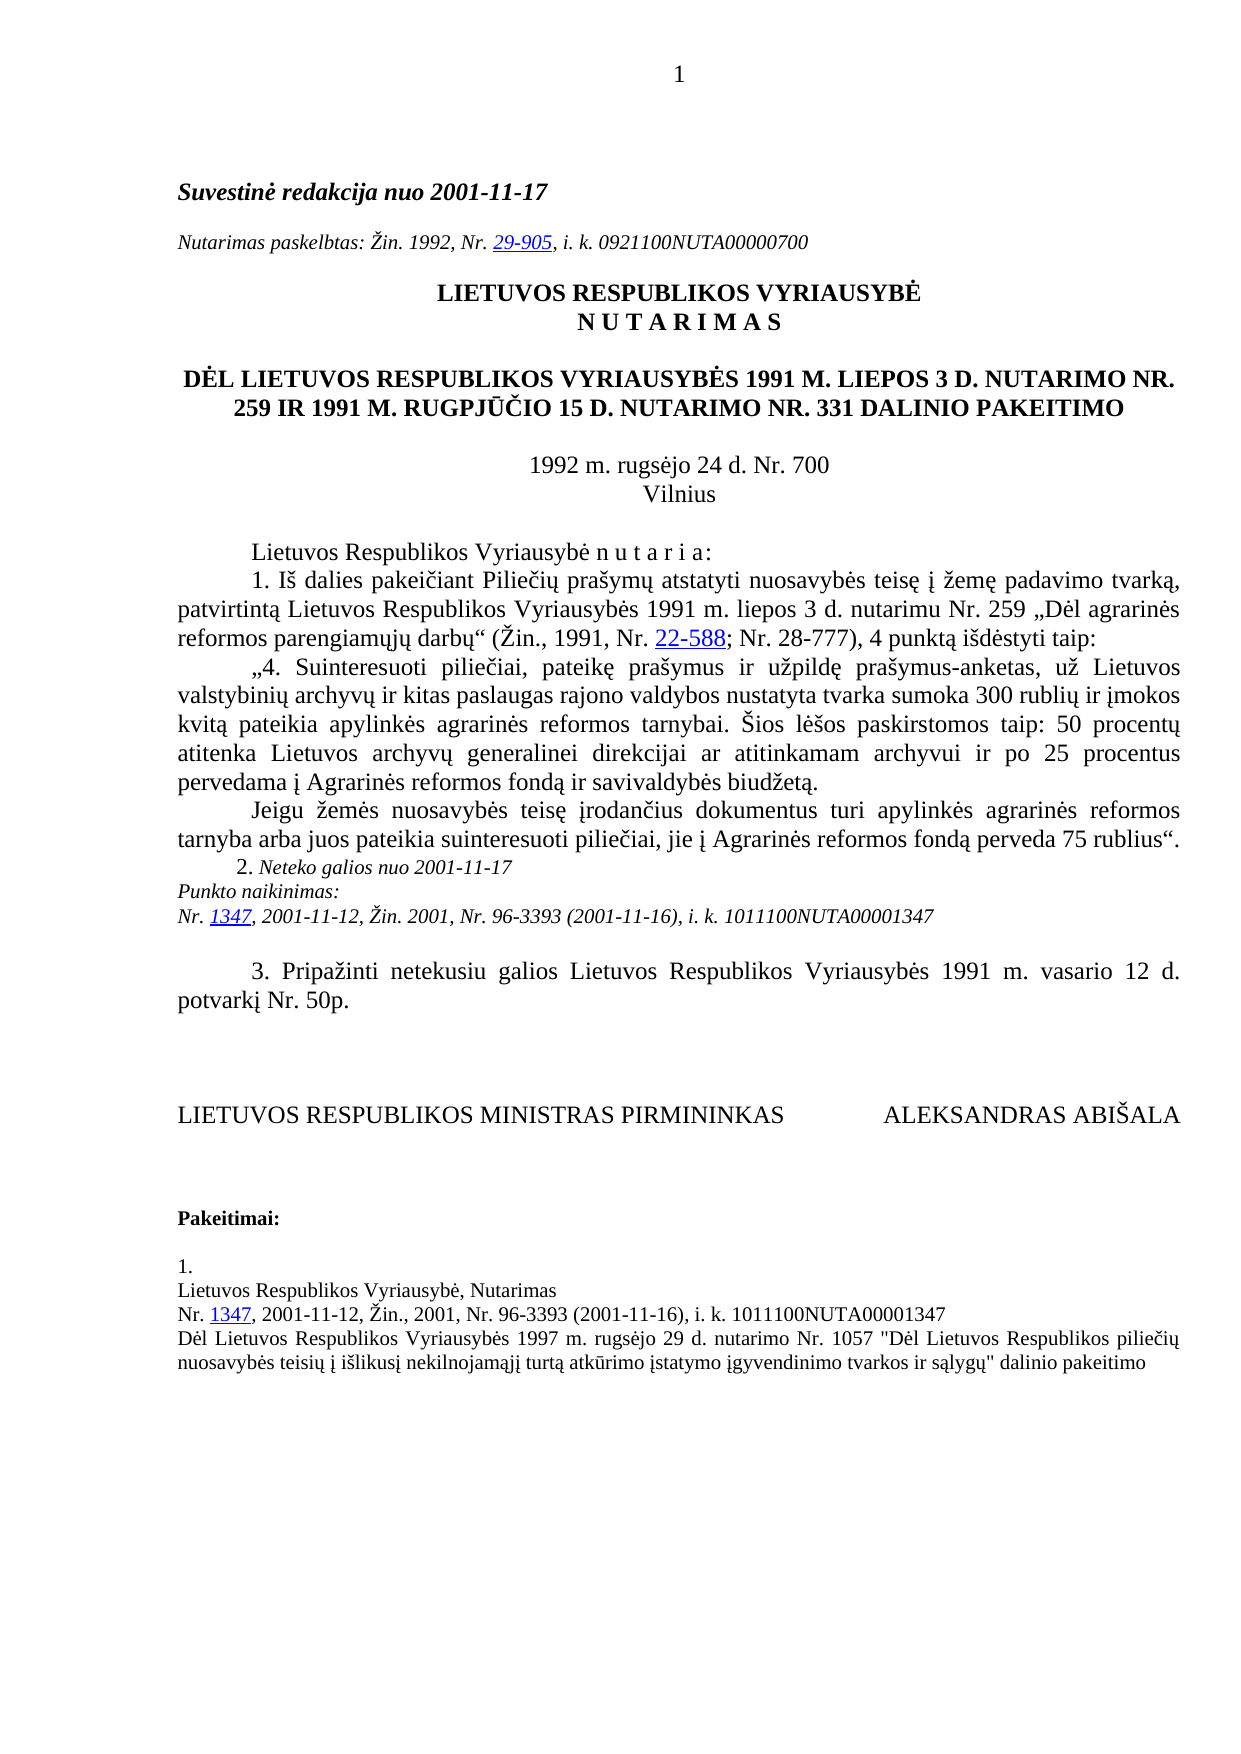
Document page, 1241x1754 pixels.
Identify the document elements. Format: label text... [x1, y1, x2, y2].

text Suvestinė redakcija nuo 2001-11-17 [177, 177, 1181, 206]
text Lietuvos Respublikos Vyriausybė nutaria: [177, 537, 1181, 566]
text DĖL LIETUVOS RESPUBLIKOS VYRIAUSYBĖS 1991 M. LIEPOS 3 D. NUTARIMO NR. 259 IR 1991 M. RUGPJŪČIO 15 D. NUTARIMO NR. 331 DALINIO PAKEITIMO [177, 364, 1181, 422]
text 2. Neteko galios nuo 2001-11-17 [177, 853, 1181, 879]
text Vilnius [177, 479, 1181, 508]
text Pakeitimai: [177, 1206, 1181, 1230]
text Dėl Lietuvos Respublikos Vyriausybės 1997 m. rugsėjo 29 d. nutarimo Nr. 1057 "Dėl Lietuvos Respublikos piliečių nuosavybės teisių į išlikusį nekilnojamąjį turtą atkūrimo įstatymo įgyvendinimo tvarkos ir sąlygų" dalinio pakeitimo [177, 1326, 1181, 1374]
text 1. [177, 1254, 1181, 1278]
text 1992 m. rugsėjo 24 d. Nr. 700 [177, 451, 1181, 479]
text Lietuvos Respublikos Vyriausybė, Nutarimas [177, 1278, 1181, 1302]
text Punkto naikinimas: [177, 879, 1181, 903]
text LIETUVOS RESPUBLIKOS VYRIAUSYBĖ [177, 278, 1181, 307]
text N U T A R I M A S [177, 307, 1181, 336]
text „4. Suinteresuoti piliečiai, pateikę prašymus ir užpildę prašymus-anketas, už Lietuvos valstybinių archyvų ir kitas paslaugas rajono valdybos nustatyta tvarka sumoka 300 rublių ir įmokos kvitą pateikia apylinkės agrarinės reformos tarnybai. Šios lėšos paskirstomos taip: 50 procentų atitenka Lietuvos archyvų generalinei direkcijai ar atitinkamam archyvui ir po 25 procentus pervedama į Agrarinės reformos fondą ir savivaldybės biudžetą. [177, 652, 1181, 796]
text Nutarimas paskelbtas: Žin. 1992, Nr. 29-905, i. k. 0921100NUTA00000700 [177, 230, 1181, 254]
text LIETUVOS RESPUBLIKOS MINISTRAS PIRMININKAS ALEKSANDRAS ABIŠALA [177, 1100, 1181, 1129]
text 3. Pripažinti netekusiu galios Lietuvos Respublikos Vyriausybės 1991 m. vasario 12 d. potvarkį Nr. 50p. [177, 956, 1181, 1014]
text Jeigu žemės nuosavybės teisę įrodančius dokumentus turi apylinkės agrarinės reformos tarnyba arba juos pateikia suinteresuoti piliečiai, jie į Agrarinės reformos fondą perveda 75 rublius“. [177, 796, 1181, 853]
text Nr. 1347, 2001-11-12, Žin., 2001, Nr. 96-3393 (2001-11-16), i. k. 1011100NUTA00001347 [177, 1302, 1181, 1326]
text Nr. 1347, 2001-11-12, Žin. 2001, Nr. 96-3393 (2001-11-16), i. k. 1011100NUTA00001347 [177, 903, 1181, 928]
text 1. Iš dalies pakeičiant Piliečių prašymų atstatyti nuosavybės teisę į žemę padavimo tvarką, patvirtintą Lietuvos Respublikos Vyriausybės 1991 m. liepos 3 d. nutarimu Nr. 259 „Dėl agrarinės reformos parengiamųjų darbų“ (Žin., 1991, Nr. 22-588; Nr. 28-777), 4 punktą išdėstyti taip: [177, 566, 1181, 652]
